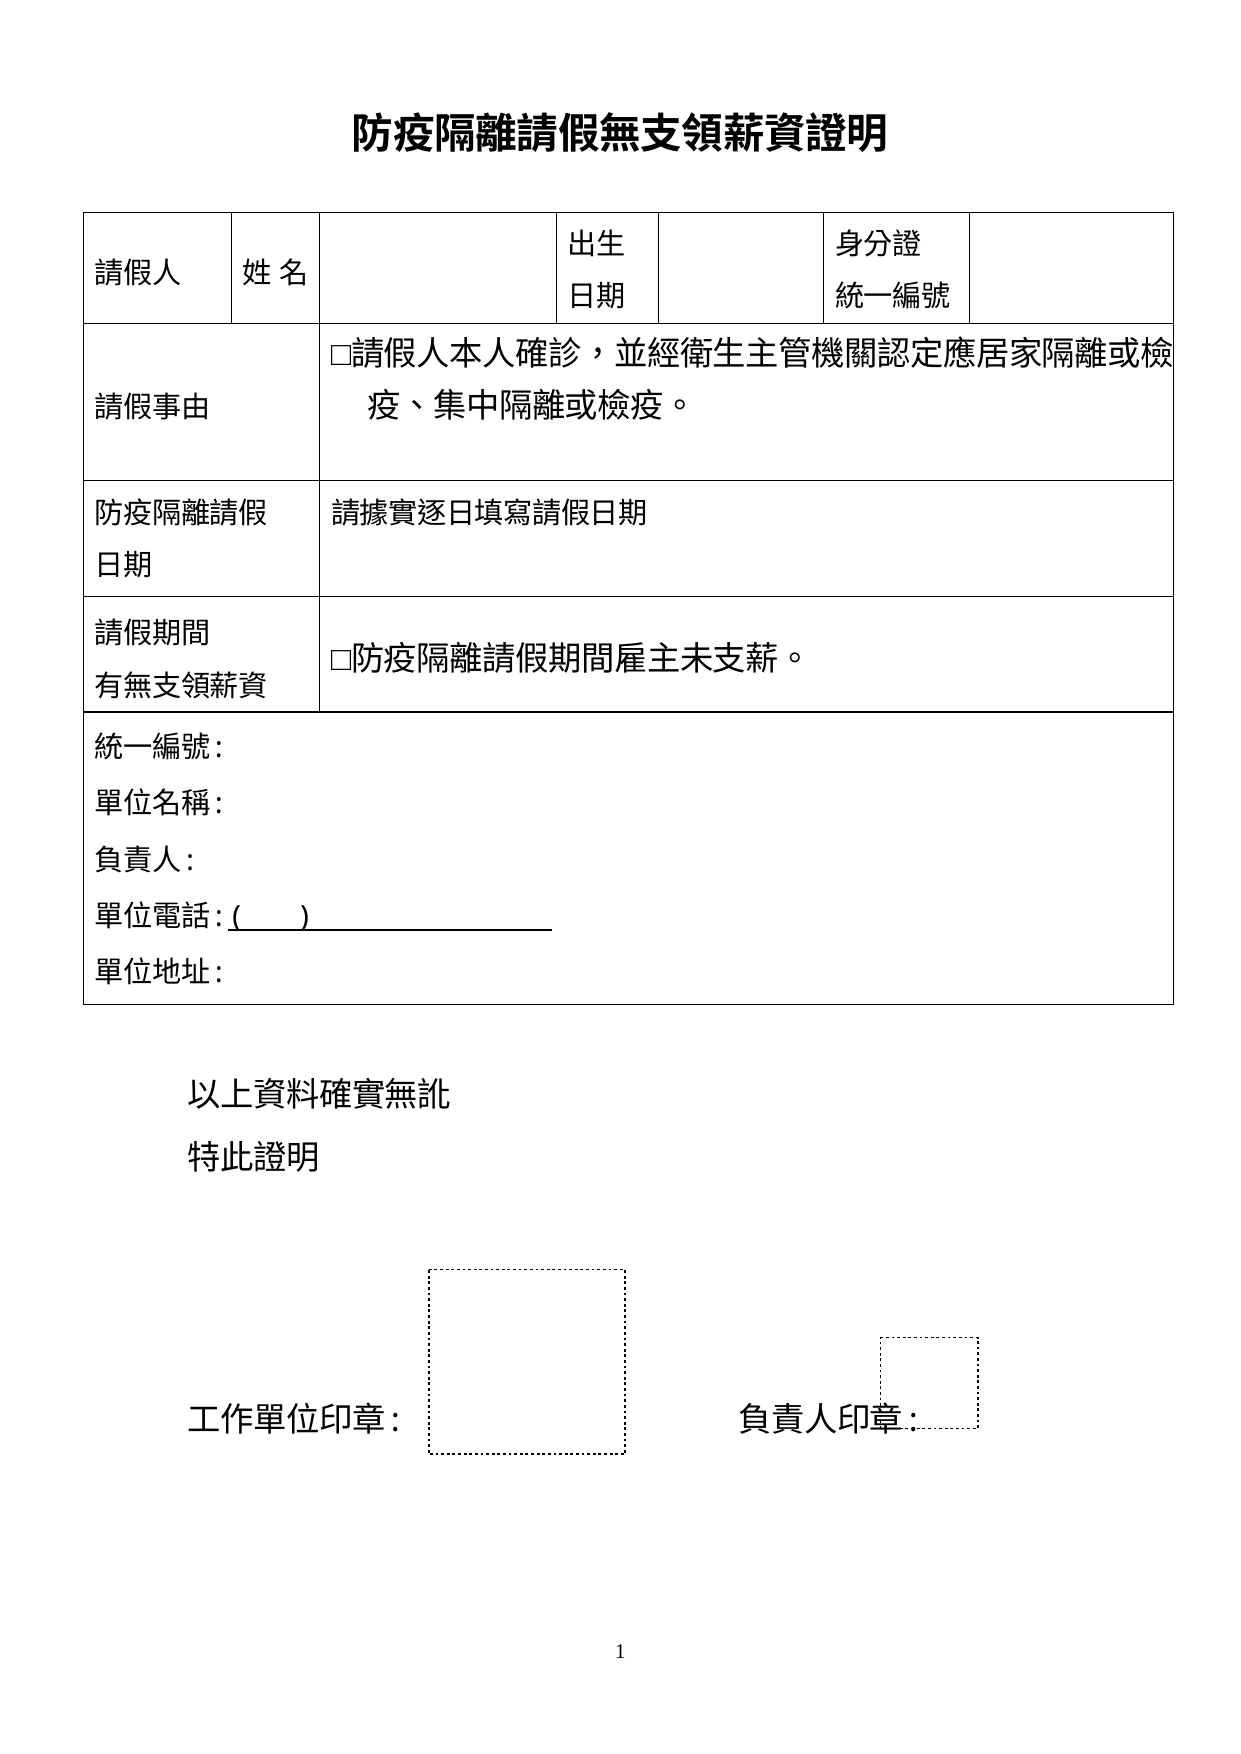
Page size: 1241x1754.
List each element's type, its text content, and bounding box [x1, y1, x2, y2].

table_cell 請假期間 有無支領薪資 [84, 597, 319, 711]
text 防疫隔離請假無支領薪資證明 [187, 118, 1053, 156]
table_cell 統一編號: 單位名稱: 負責人: 單位電話:( ) 單位地址: [84, 713, 1173, 1004]
table_header 請假人 [84, 213, 231, 323]
table_cell 請假事由 [84, 324, 319, 480]
table_cell □防疫隔離請假期間雇主未支薪。 [320, 597, 1173, 711]
table_cell 請據實逐日填寫請假日期 [320, 481, 1173, 596]
table_header 姓名 [232, 213, 319, 323]
text 特此證明 [187, 1119, 1053, 1182]
table_header [659, 213, 823, 323]
text 以上資料確實無訛 [187, 1057, 1053, 1119]
table_header [320, 213, 556, 323]
table_header 出生日期 [557, 213, 658, 323]
table_header 身分證 統一編號 [824, 213, 969, 323]
text 工作單位印章: 負責人印章: [187, 1390, 1053, 1442]
table_cell □請假人本人確診，並經衛生主管機關認定應居家隔離或檢疫、集中隔離或檢疫。 [320, 324, 1173, 480]
table_cell 防疫隔離請假 日期 [84, 481, 319, 596]
table_header [970, 213, 1173, 323]
